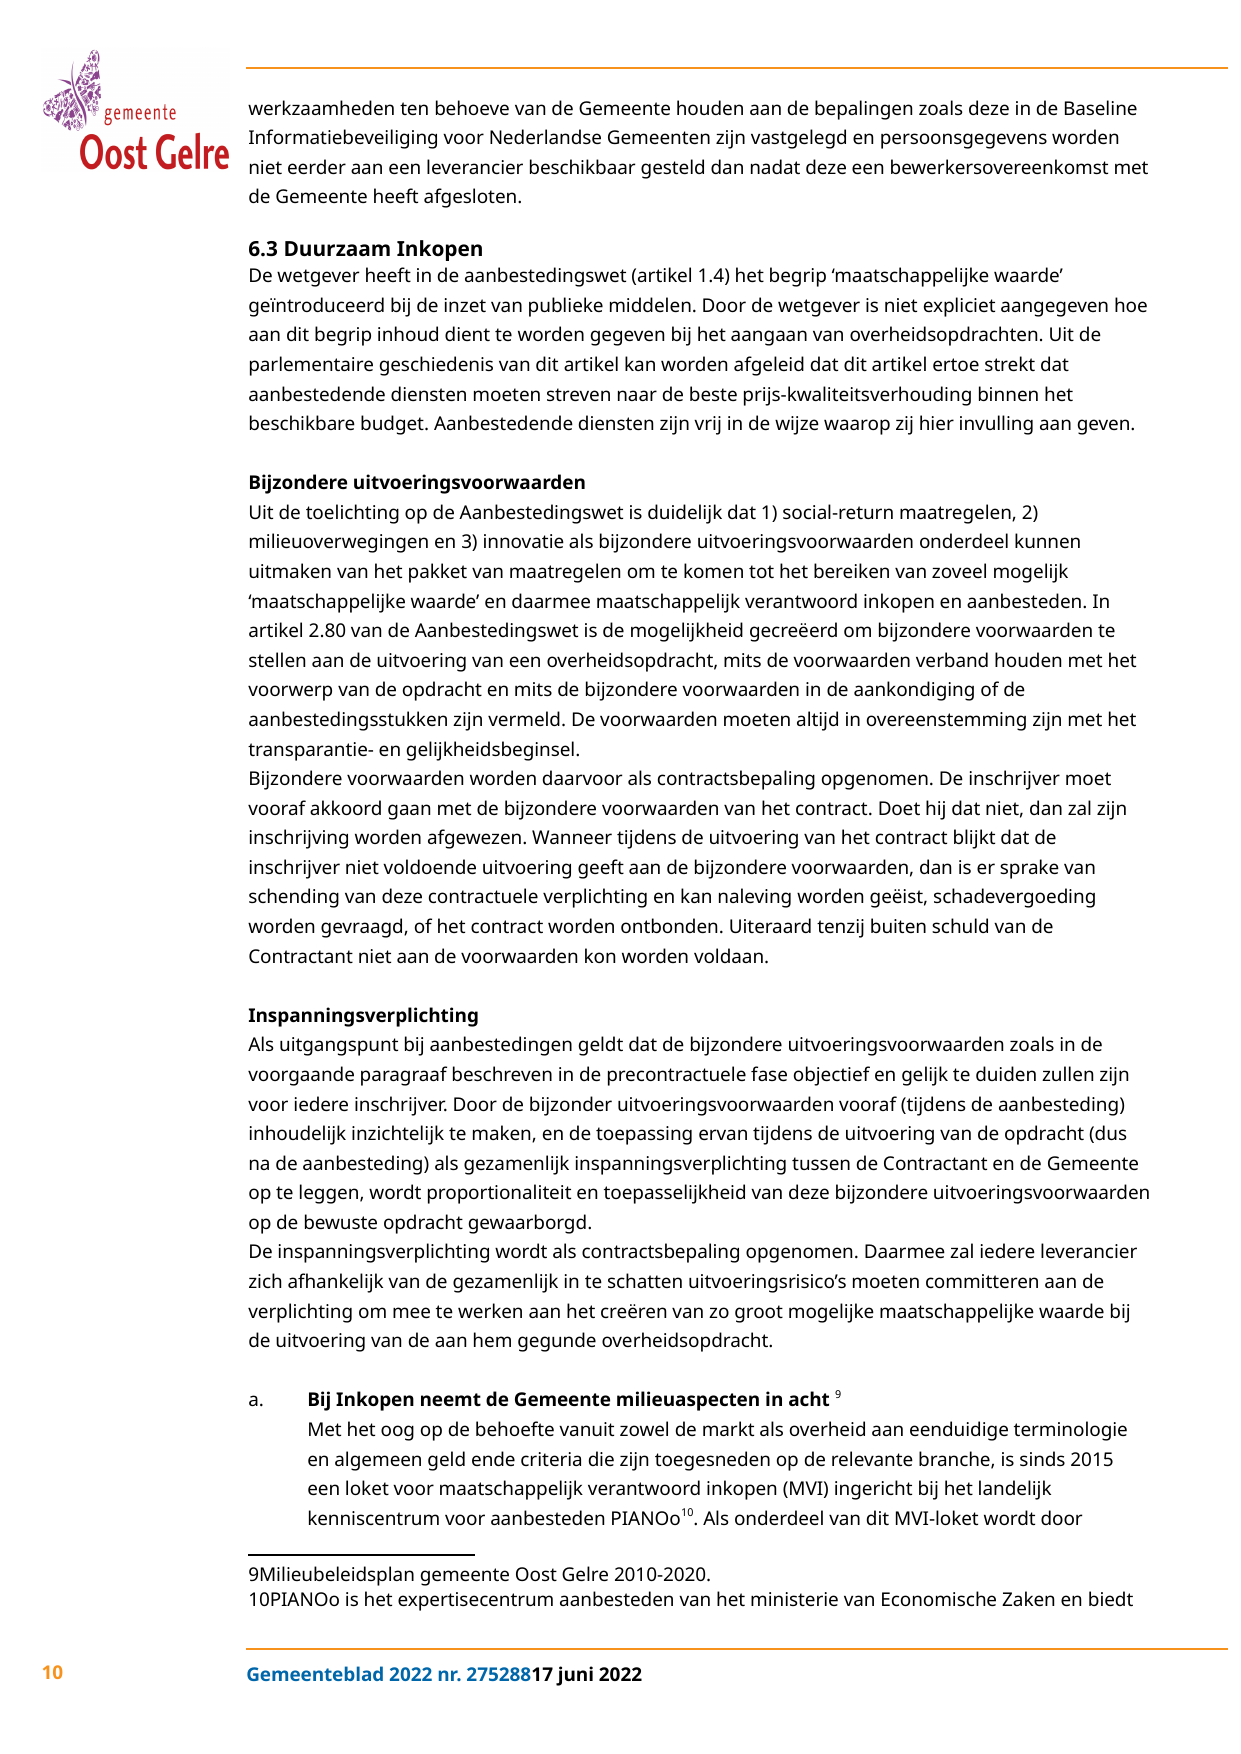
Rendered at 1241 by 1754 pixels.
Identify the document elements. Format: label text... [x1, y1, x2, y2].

list PIANOo is het expertisecentrum aanbesteden van het ministerie van Economische Zaken en biedt [248, 1586, 1152, 1612]
list Milieubeleidsplan gemeente Oost Gelre 2010-2020. [248, 1561, 1152, 1586]
text De wetgever heeft in de aanbestedingswet (artikel 1.4) het begrip ‘maatschappelijke waarde’ geïntroduceerd bij de inzet van publieke middelen. Door de wetgever is niet expliciet aangegeven hoe aan dit begrip inhoud dient te worden gegeven bij het aangaan van overheidsopdrachten. Uit de parlementaire geschiedenis van dit artikel kan worden afgeleid dat dit artikel ertoe strekt dat aanbestedende diensten moeten streven naar de beste prijs-kwaliteitsverhouding binnen het beschikbare budget. Aanbestedende diensten zijn vrij in de wijze waarop zij hier invulling aan geven. [248, 262, 1152, 436]
list Met het oog op de behoefte vanuit zowel de markt als overheid aan eenduidige terminologie en algemeen geld ende criteria die zijn toegesneden op de relevante branche, is sinds 2015 een loket voor maatschappelijk verantwoord inkopen (MVI) ingericht bij het landelijk kenniscentrum voor aanbesteden PIANOo. Als onderdeel van dit MVI-loket wordt door [248, 1416, 1152, 1531]
picture [41, 47, 231, 172]
text werkzaamheden ten behoeve van de Gemeente houden aan de bepalingen zoals deze in de Baseline Informatiebeveiliging voor Nederlandse Gemeenten zijn vastgelegd en persoonsgegevens worden niet eerder aan een leverancier beschikbaar gesteld dan nadat deze een bewerkersovereenkomst met de Gemeente heeft afgesloten. [248, 95, 1152, 209]
text Uit de toelichting op de Aanbestedingswet is duidelijk dat 1) social-return maatregelen, 2) milieuoverwegingen en 3) innovatie als bijzondere uitvoeringsvoorwaarden onderdeel kunnen uitmaken van het pakket van maatregelen om te komen tot het bereiken van zoveel mogelijk ‘maatschappelijke waarde’ en daarmee maatschappelijk verantwoord inkopen en aanbesteden. In artikel 2.80 van de Aanbestedingswet is de mogelijkheid gecreëerd om bijzondere voorwaarden te stellen aan de uitvoering van een overheidsopdracht, mits de voorwaarden verband houden met het voorwerp van de opdracht en mits de bijzondere voorwaarden in de aankondiging of de aanbestedingsstukken zijn vermeld. De voorwaarden moeten altijd in overeenstemming zijn met het transparantie- en gelijkheidsbeginsel. [248, 499, 1152, 761]
text De inspanningsverplichting wordt als contractsbepaling opgenomen. Daarmee zal iedere leverancier zich afhankelijk van de gezamenlijk in te schatten uitvoeringsrisico’s moeten committeren aan de verplichting om mee te werken aan het creëren van zo groot mogelijke maatschappelijke waarde bij de uitvoering van de aan hem gegunde overheidsopdracht. [248, 1239, 1152, 1353]
text 6.3 Duurzaam Inkopen [248, 234, 1152, 262]
list Bij Inkopen neemt de Gemeente milieuaspecten in acht [248, 1387, 1152, 1412]
text Bijzondere uitvoeringsvoorwaarden [248, 469, 1152, 495]
text Inspanningsverplichting [248, 1002, 1152, 1028]
text Bijzondere voorwaarden worden daarvoor als contractsbepaling opgenomen. De inschrijver moet vooraf akkoord gaan met de bijzondere voorwaarden van het contract. Doet hij dat niet, dan zal zijn inschrijving worden afgewezen. Wanneer tijdens de uitvoering van het contract blijkt dat de inschrijver niet voldoende uitvoering geeft aan de bijzondere voorwaarden, dan is er sprake van schending van deze contractuele verplichting en kan naleving worden geëist, schadevergoeding worden gevraagd, of het contract worden ontbonden. Uiteraard tenzij buiten schuld van de Contractant niet aan de voorwaarden kon worden voldaan. [248, 765, 1152, 968]
text Als uitgangspunt bij aanbestedingen geldt dat de bijzondere uitvoeringsvoorwaarden zoals in de voorgaande paragraaf beschreven in de precontractuele fase objectief en gelijk te duiden zullen zijn voor iedere inschrijver. Door de bijzonder uitvoeringsvoorwaarden vooraf (tijdens de aanbesteding) inhoudelijk inzichtelijk te maken, en de toepassing ervan tijdens de uitvoering van de opdracht (dus na de aanbesteding) als gezamenlijk inspanningsverplichting tussen de Contractant en de Gemeente op te leggen, wordt proportionaliteit en toepasselijkheid van deze bijzondere uitvoeringsvoorwaarden op de bewuste opdracht gewaarborgd. [248, 1032, 1152, 1235]
